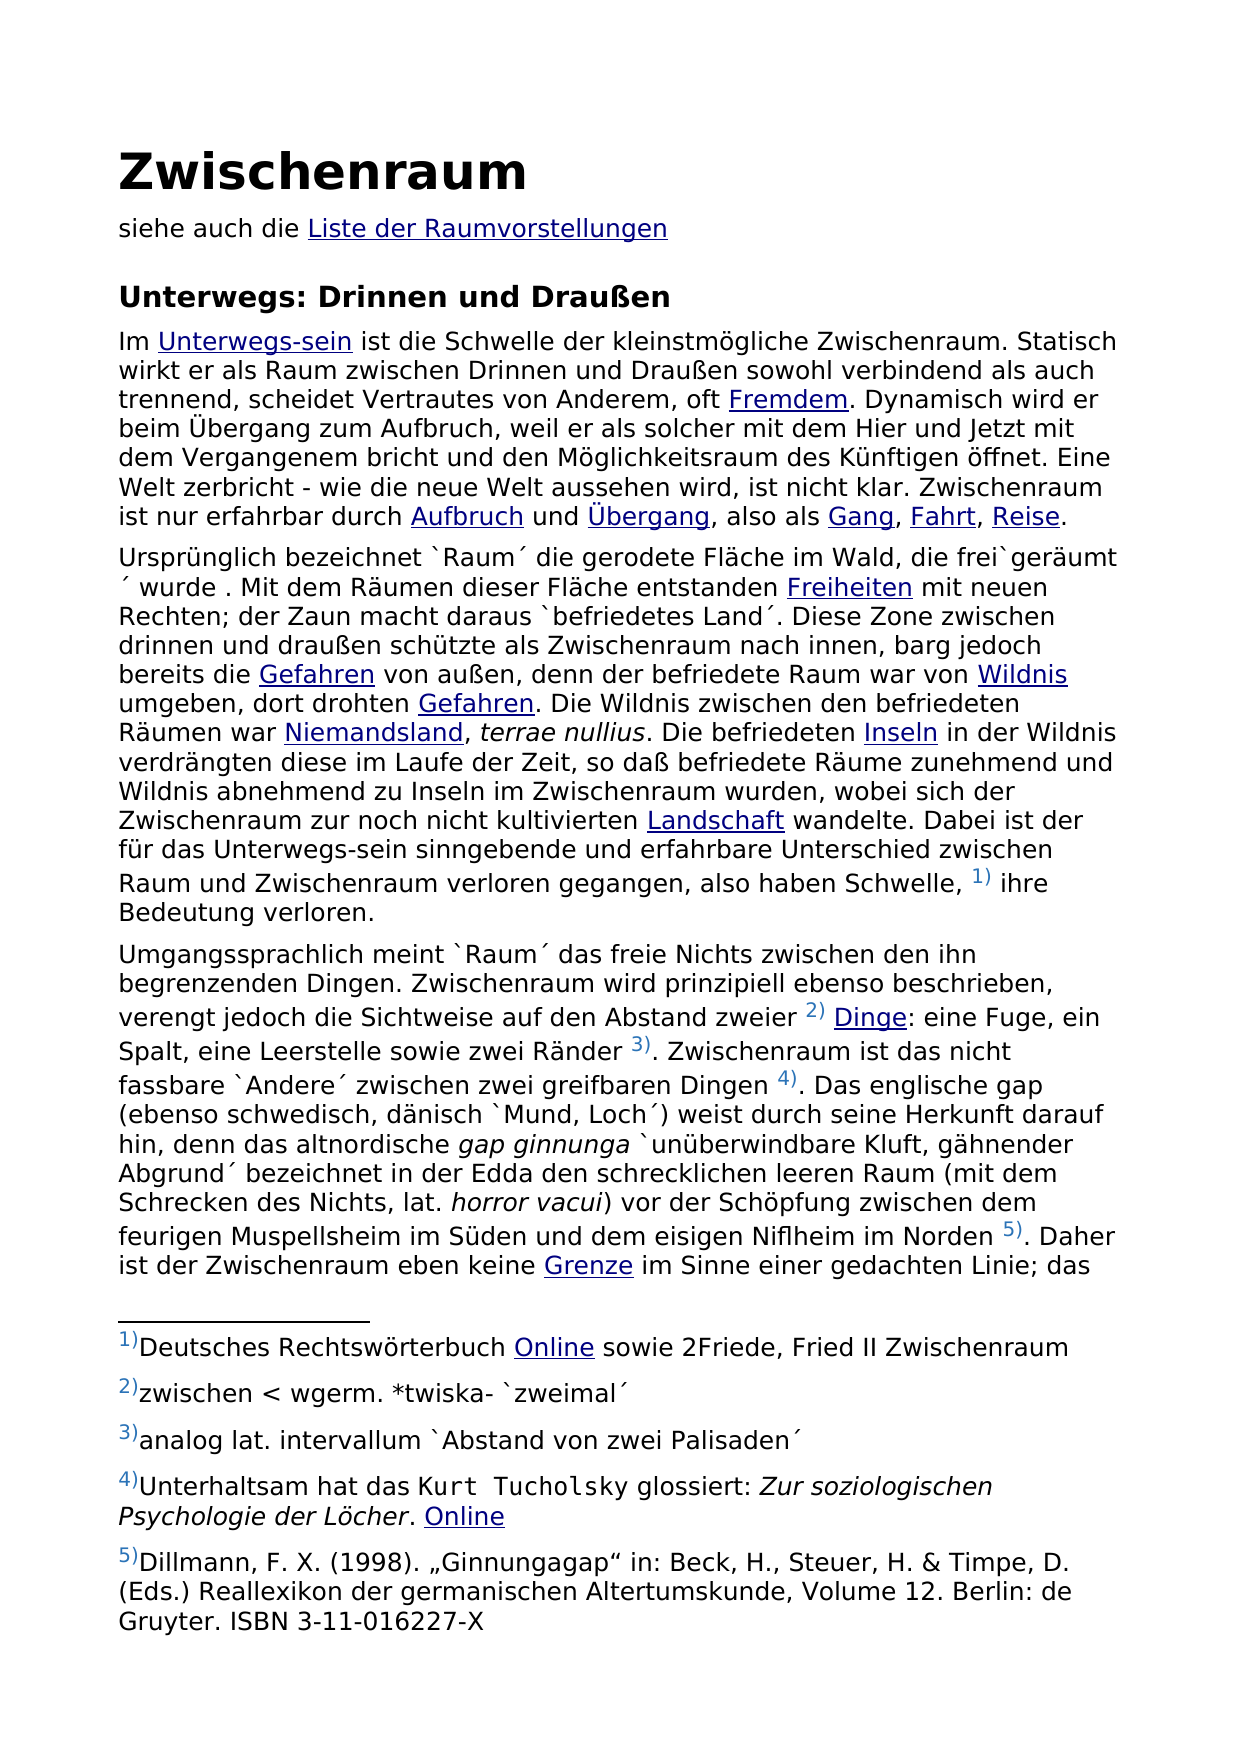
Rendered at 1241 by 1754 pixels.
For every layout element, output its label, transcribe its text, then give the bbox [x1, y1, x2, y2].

text Umgangssprachlich meint `Raum´ das freie Nichts zwischen den ihn begrenzenden Dingen. Zwischenraum wird prinzipiell ebenso beschrieben, verengt jedoch die Sichtweise auf den Abstand zweier Dinge: eine Fuge, ein Spalt, eine Leerstelle sowie zwei Ränder . Zwischenraum ist das nicht fassbare `Andere´ zwischen zwei greifbaren Dingen . Das englische gap (ebenso schwedisch, dänisch `Mund, Loch´) weist durch seine Herkunft darauf hin, denn das altnordische gap ginnunga `unüberwindbare Kluft, gähnender Abgrund´ bezeichnet in der Edda den schrecklichen leeren Raum (mit dem Schrecken des Nichts, lat. horror vacui) vor der Schöpfung zwischen dem feurigen Muspellsheim im Süden und dem eisigen Niflheim im Norden . Daher ist der Zwischenraum eben keine Grenze im Sinne einer gedachten Linie; das [118, 940, 1122, 1281]
text Deutsches Rechtswörterbuch Online sowie 2Friede, Fried II Zwischenraum [118, 1328, 1122, 1362]
text Im Unterwegs-sein ist die Schwelle der kleinstmögliche Zwischenraum. Statisch wirkt er als Raum zwischen Drinnen und Draußen sowohl verbindend als auch trennend, scheidet Vertrautes von Anderem, oft Fremdem. Dynamisch wird er beim Übergang zum Aufbruch, weil er als solcher mit dem Hier und Jetzt mit dem Vergangenem bricht und den Möglichkeitsraum des Künftigen öffnet. Eine Welt zerbricht - wie die neue Welt aussehen wird, ist nicht klar. Zwischenraum ist nur erfahrbar durch Aufbruch und Übergang, also als Gang, Fahrt, Reise. [118, 327, 1122, 531]
text siehe auch die Liste der Raumvorstellungen [118, 214, 1122, 243]
text Ursprünglich bezeichnet `Raum´ die gerodete Fläche im Wald, die frei`geräumt´ wurde . Mit dem Räumen dieser Fläche entstanden Freiheiten mit neuen Rechten; der Zaun macht daraus `befriedetes Land´. Diese Zone zwischen drinnen und draußen schützte als Zwischenraum nach innen, barg jedoch bereits die Gefahren von außen, denn der befriedete Raum war von Wildnis umgeben, dort drohten Gefahren. Die Wildnis zwischen den befriedeten Räumen war Niemandsland, terrae nullius. Die befriedeten Inseln in der Wildnis verdrängten diese im Laufe der Zeit, so daß befriedete Räume zunehmend und Wildnis abnehmend zu Inseln im Zwischenraum wurden, wobei sich der Zwischenraum zur noch nicht kultivierten Landschaft wandelte. Dabei ist der für das Unterwegs-sein sinngebende und erfahrbare Unterschied zwischen Raum und Zwischenraum verloren gegangen, also haben Schwelle, ihre Bedeutung verloren. [118, 544, 1122, 928]
subtitle Zwischenraum [118, 143, 1122, 201]
text Unterhaltsam hat das Kurt Tucholsky glossiert: Zur soziologischen Psychologie der Löcher. Online [118, 1468, 1122, 1531]
subtitle Unterwegs: Drinnen und Draußen [118, 281, 1122, 314]
text analog lat. intervallum `Abstand von zwei Palisaden´ [118, 1421, 1122, 1455]
text Dillmann, F. X. (1998). „Ginnungagap“ in: Beck, H., Steuer, H. & Timpe, D. (Eds.) Reallexikon der germanischen Altertumskunde, Volume 12. Berlin: de Gruyter. ISBN 3-11-016227-X [118, 1543, 1122, 1636]
text zwischen < wgerm. *twiska- `zweimal´ [118, 1374, 1122, 1409]
